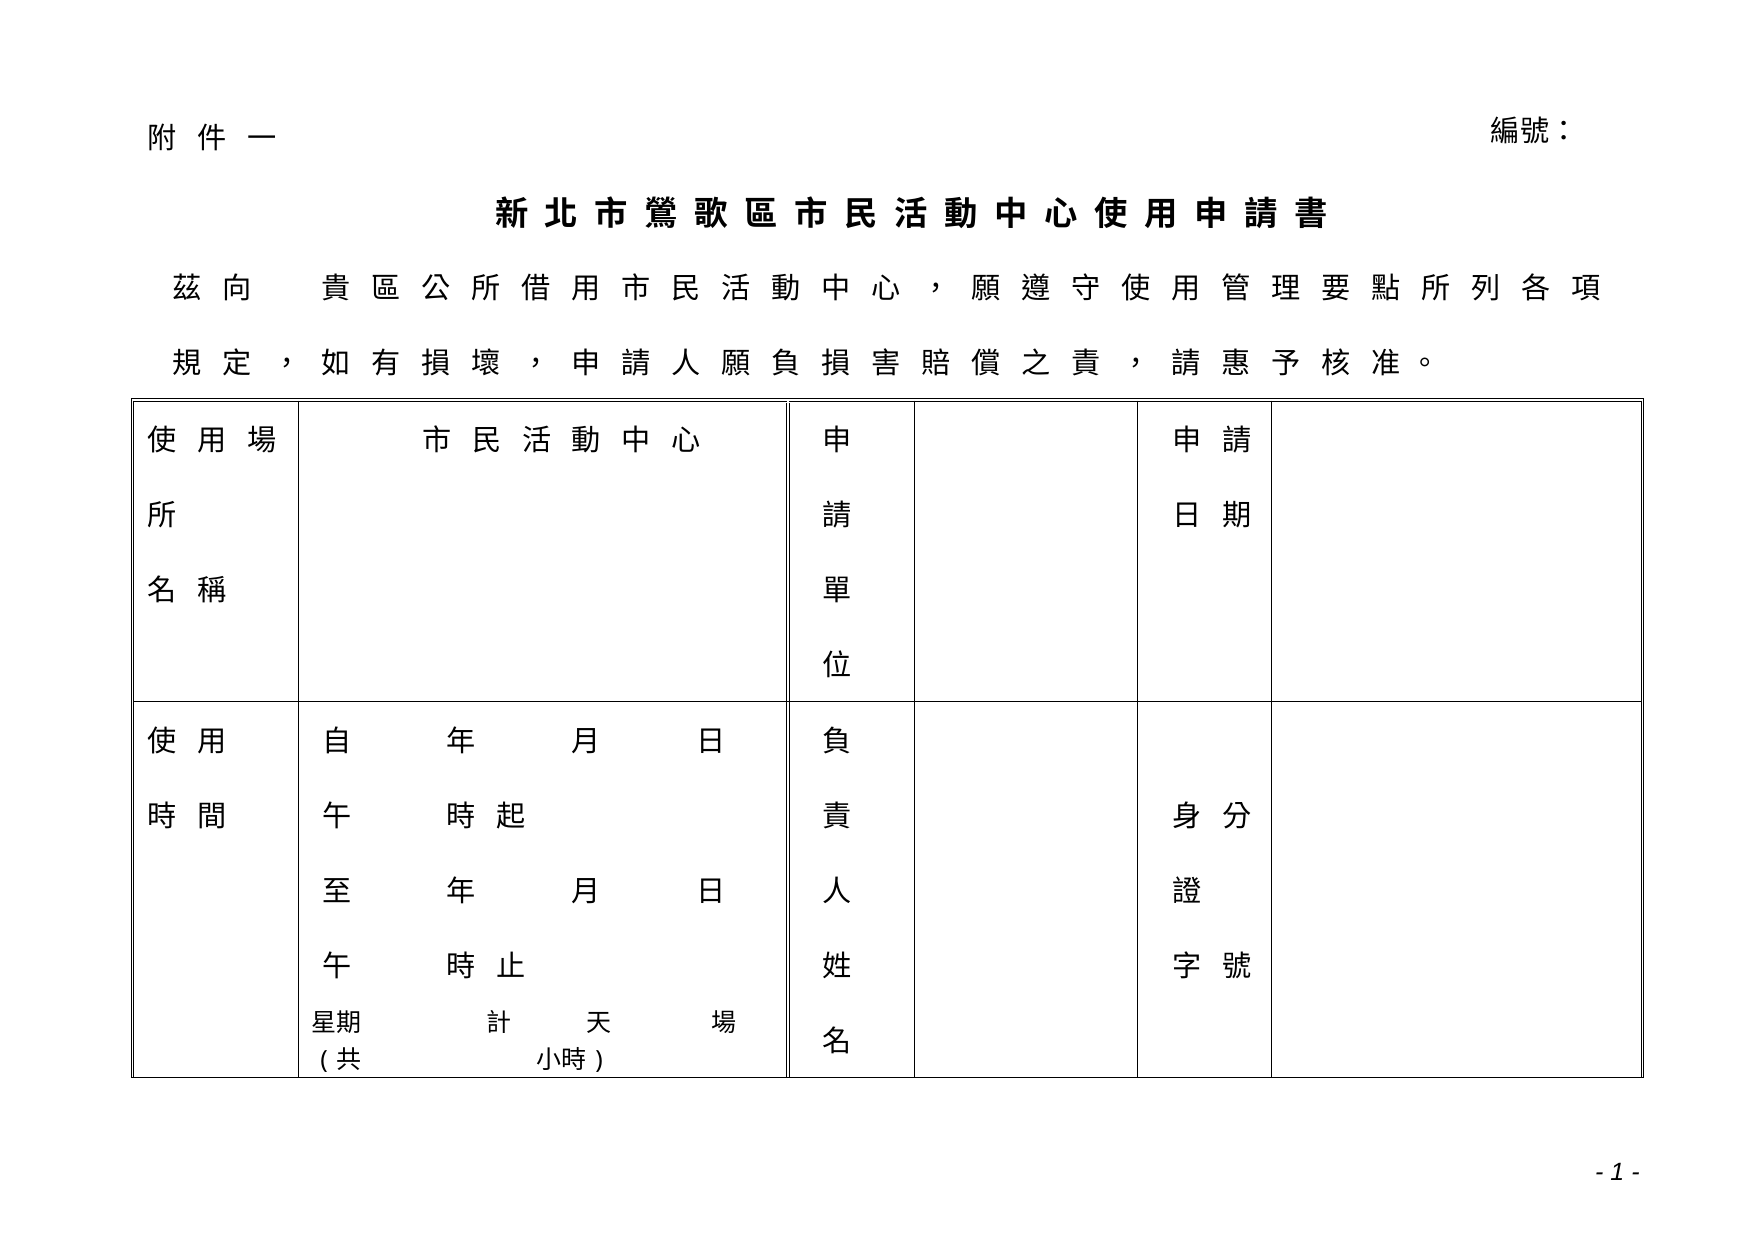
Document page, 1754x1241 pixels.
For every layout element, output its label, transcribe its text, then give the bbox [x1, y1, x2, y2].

text 附件一 [136, 98, 1636, 173]
text 茲向 貴區公所借用市民活動中心，願遵守使用管理要點所列各項規定，如有損壞，申請人願負損害賠償之責，請惠予核准。 [149, 248, 1636, 398]
text 編號： [1491, 107, 1607, 150]
table_header 申請 日期 [1138, 402, 1271, 701]
table_cell 負責人 姓名 [790, 702, 914, 1077]
table_header 使用場所 名稱 [134, 402, 298, 701]
table_header [1272, 402, 1641, 701]
table_cell 自 年 月 日 午 時起 至 年 月 日 午 時止 星期 計 天 場 (共 小時) [299, 702, 786, 1077]
table_header 市民活動中心 [299, 402, 786, 701]
table_header [915, 402, 1137, 701]
table_cell 身分證 字號 [1138, 702, 1271, 1077]
table_header 申請 單位 [790, 402, 914, 701]
table_cell [915, 702, 1137, 1077]
text 新北市鶯歌區市民活動中心使用申請書 [136, 173, 1636, 248]
table_cell [1272, 702, 1641, 1077]
table_cell 使用 時間 [134, 702, 298, 1077]
